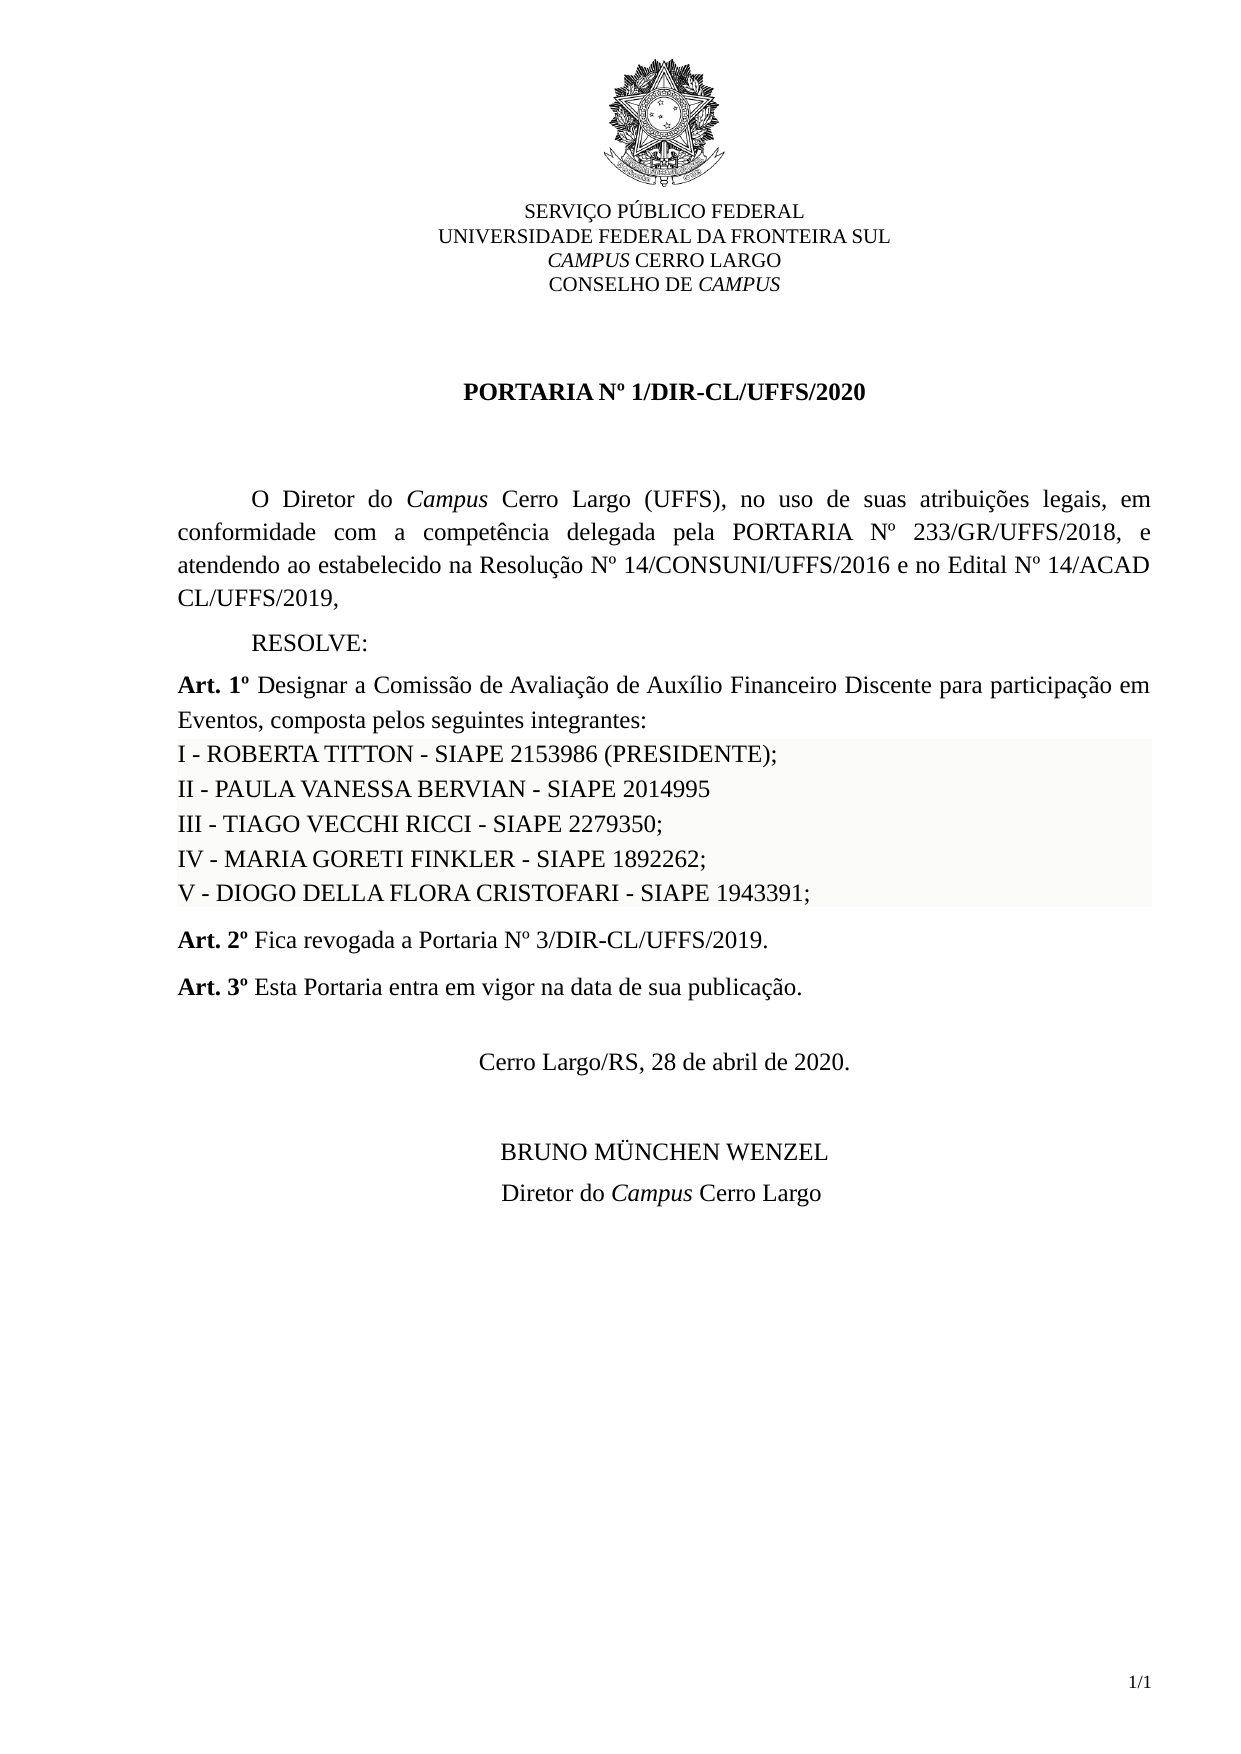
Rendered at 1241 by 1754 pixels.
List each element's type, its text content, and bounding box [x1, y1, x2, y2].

text BRUNO MÜNCHEN WENZEL [177, 1137, 1152, 1166]
text IV - MARIA GORETI FINKLER - SIAPE 1892262; [177, 844, 1152, 872]
text Art. 3º Esta Portaria entra em vigor na data de sua publicação. [177, 965, 1152, 1001]
text Art. 2º Fica revogada a Portaria Nº 3/DIR-CL/UFFS/2019. [177, 925, 1152, 953]
text Art. 1º Designar a Comissão de Avaliação de Auxílio Financeiro Discente para participação em Eventos, composta pelos seguintes integrantes: [177, 663, 1152, 734]
text RESOLVE: [177, 622, 1152, 657]
text III - TIAGO VECCHI RICCI - SIAPE 2279350; [177, 809, 1152, 838]
text I - ROBERTA TITTON - SIAPE 2153986 (PRESIDENTE); [177, 739, 1152, 768]
text II - PAULA VANESSA BERVIAN - SIAPE 2014995 [177, 774, 1152, 803]
text PORTARIA Nº 1/DIR-CL/UFFS/2020 [177, 377, 1152, 406]
text Cerro Largo/RS, 28 de abril de 2020. [177, 1047, 1152, 1076]
text V - DIOGO DELLA FLORA CRISTOFARI - SIAPE 1943391; [177, 878, 1152, 907]
text O Diretor do Campus Cerro Largo (UFFS), no uso de suas atribuições legais, em conformidade com a competência delegada pela PORTARIA Nº 233/GR/UFFS/2018, e atendendo ao estabelecido na Resolução Nº 14/CONSUNI/UFFS/2016 e no Edital Nº 14/ACAD CL/UFFS/2019, [177, 484, 1152, 612]
text Diretor do Campus Cerro Largo [177, 1178, 1152, 1206]
